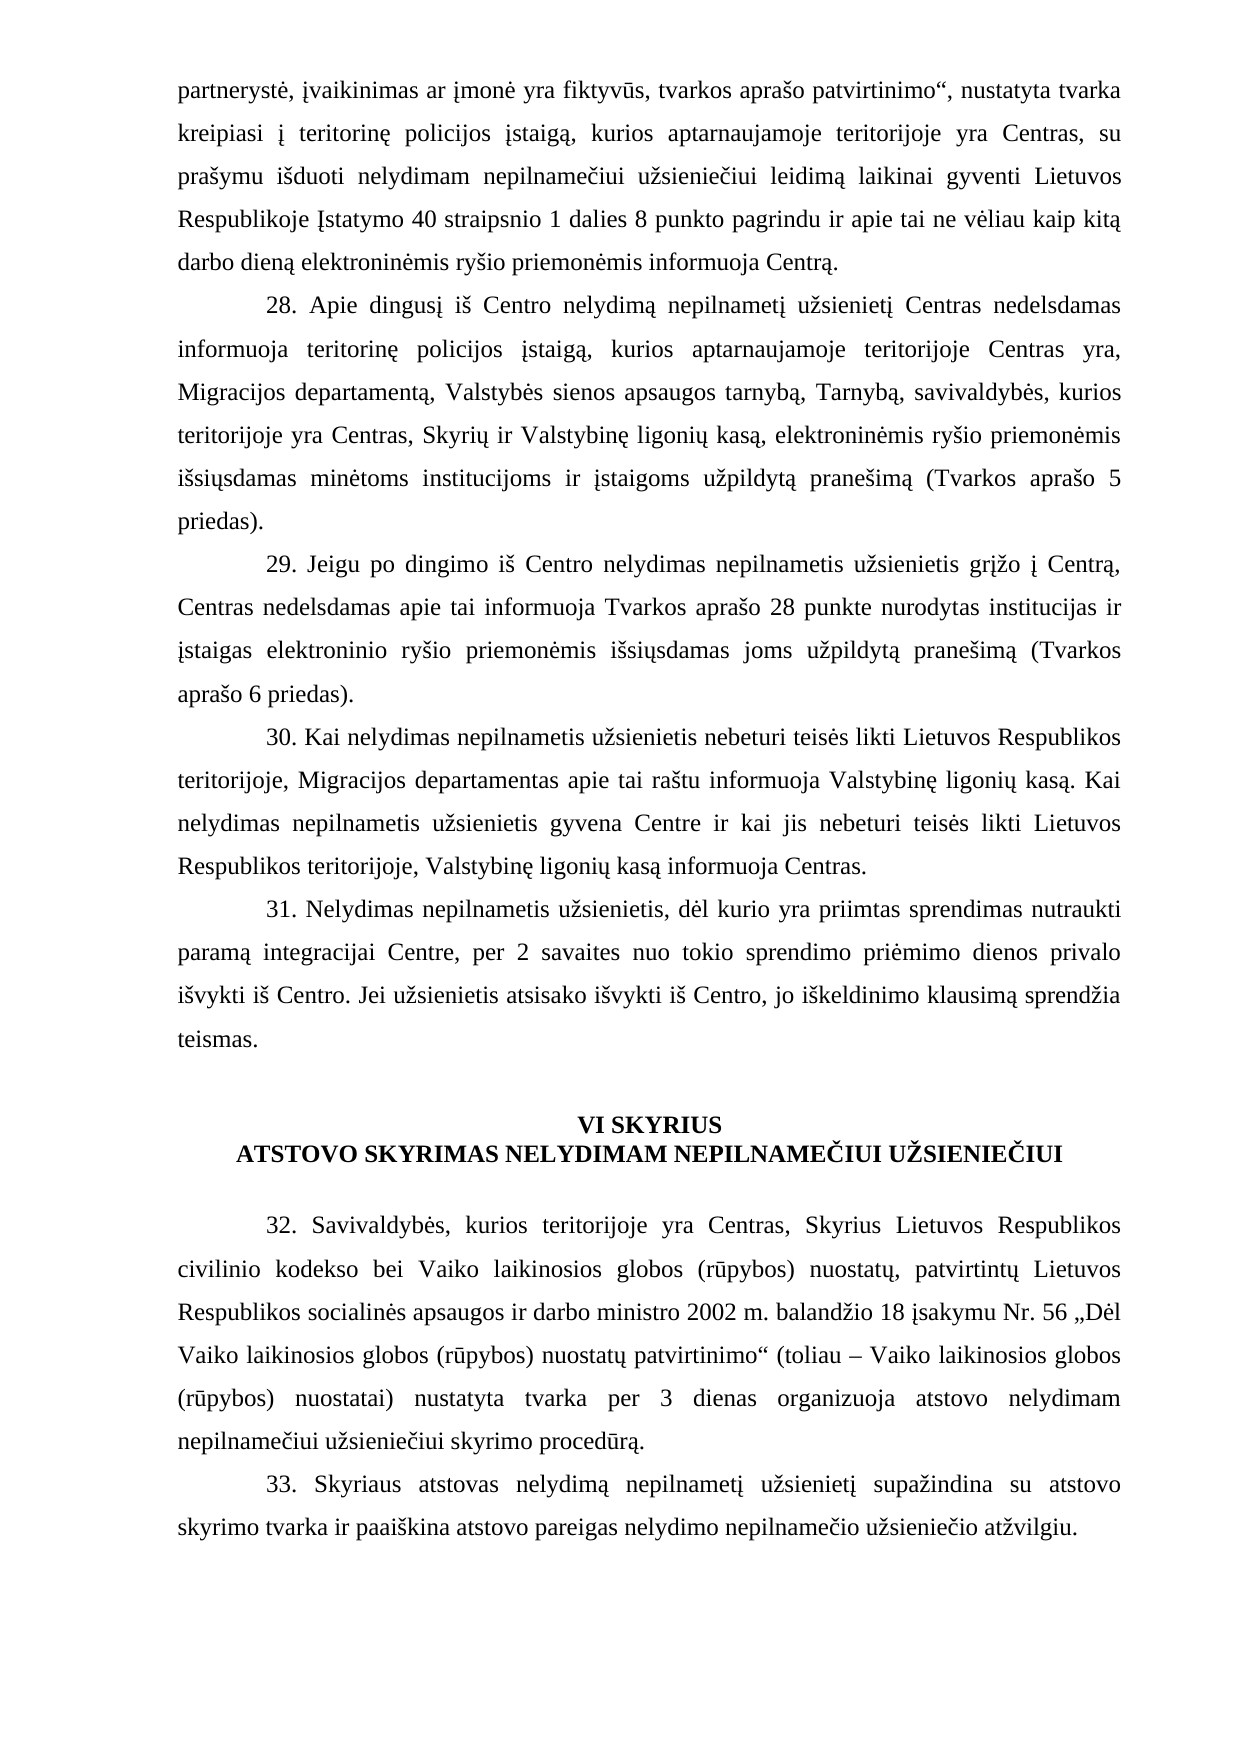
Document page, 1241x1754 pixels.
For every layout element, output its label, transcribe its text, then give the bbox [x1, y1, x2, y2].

text 28. Apie dingusį iš Centro nelydimą nepilnametį užsienietį Centras nedelsdamas informuoja teritorinę policijos įstaigą, kurios aptarnaujamoje teritorijoje Centras yra, Migracijos departamentą, Valstybės sienos apsaugos tarnybą, Tarnybą, savivaldybės, kurios teritorijoje yra Centras, Skyrių ir Valstybinę ligonių kasą, elektroninėmis ryšio priemonėmis išsiųsdamas minėtoms institucijoms ir įstaigoms užpildytą pranešimą (Tvarkos aprašo 5 priedas). [177, 291, 1122, 535]
text ATSTOVO SKYRIMAS NELYDIMAM NEPILNAMEČIUI UŽSIENIEČIUI [177, 1139, 1122, 1167]
text 29. Jeigu po dingimo iš Centro nelydimas nepilnametis užsienietis grįžo į Centrą, Centras nedelsdamas apie tai informuoja Tvarkos aprašo 28 punkte nurodytas institucijas ir įstaigas elektroninio ryšio priemonėmis išsiųsdamas joms užpildytą pranešimą (Tvarkos aprašo 6 priedas). [177, 549, 1122, 707]
text 32. Savivaldybės, kurios teritorijoje yra Centras, Skyrius Lietuvos Respublikos civilinio kodekso bei Vaiko laikinosios globos (rūpybos) nuostatų, patvirtintų Lietuvos Respublikos socialinės apsaugos ir darbo ministro 2002 m. balandžio 18 įsakymu Nr. 56 „Dėl Vaiko laikinosios globos (rūpybos) nuostatų patvirtinimo“ (toliau – Vaiko laikinosios globos (rūpybos) nuostatai) nustatyta tvarka per 3 dienas organizuoja atstovo nelydimam nepilnamečiui užsieniečiui skyrimo procedūrą. [177, 1211, 1122, 1455]
text VI SKYRIUS [177, 1110, 1122, 1139]
text 33. Skyriaus atstovas nelydimą nepilnametį užsienietį supažindina su atstovo skyrimo tvarka ir paaiškina atstovo pareigas nelydimo nepilnamečio užsieniečio atžvilgiu. [177, 1469, 1122, 1541]
text 31. Nelydimas nepilnametis užsienietis, dėl kurio yra priimtas sprendimas nutraukti paramą integracijai Centre, per 2 savaites nuo tokio sprendimo priėmimo dienos privalo išvykti iš Centro. Jei užsienietis atsisako išvykti iš Centro, jo iškeldinimo klausimą sprendžia teismas. [177, 894, 1122, 1052]
text 30. Kai nelydimas nepilnametis užsienietis nebeturi teisės likti Lietuvos Respublikos teritorijoje, Migracijos departamentas apie tai raštu informuoja Valstybinę ligonių kasą. Kai nelydimas nepilnametis užsienietis gyvena Centre ir kai jis nebeturi teisės likti Lietuvos Respublikos teritorijoje, Valstybinę ligonių kasą informuoja Centras. [177, 722, 1122, 880]
text partnerystė, įvaikinimas ar įmonė yra fiktyvūs, tvarkos aprašo patvirtinimo“, nustatyta tvarka kreipiasi į teritorinę policijos įstaigą, kurios aptarnaujamoje teritorijoje yra Centras, su prašymu išduoti nelydimam nepilnamečiui užsieniečiui leidimą laikinai gyventi Lietuvos Respublikoje Įstatymo 40 straipsnio 1 dalies 8 punkto pagrindu ir apie tai ne vėliau kaip kitą darbo dieną elektroninėmis ryšio priemonėmis informuoja Centrą. [177, 75, 1122, 276]
